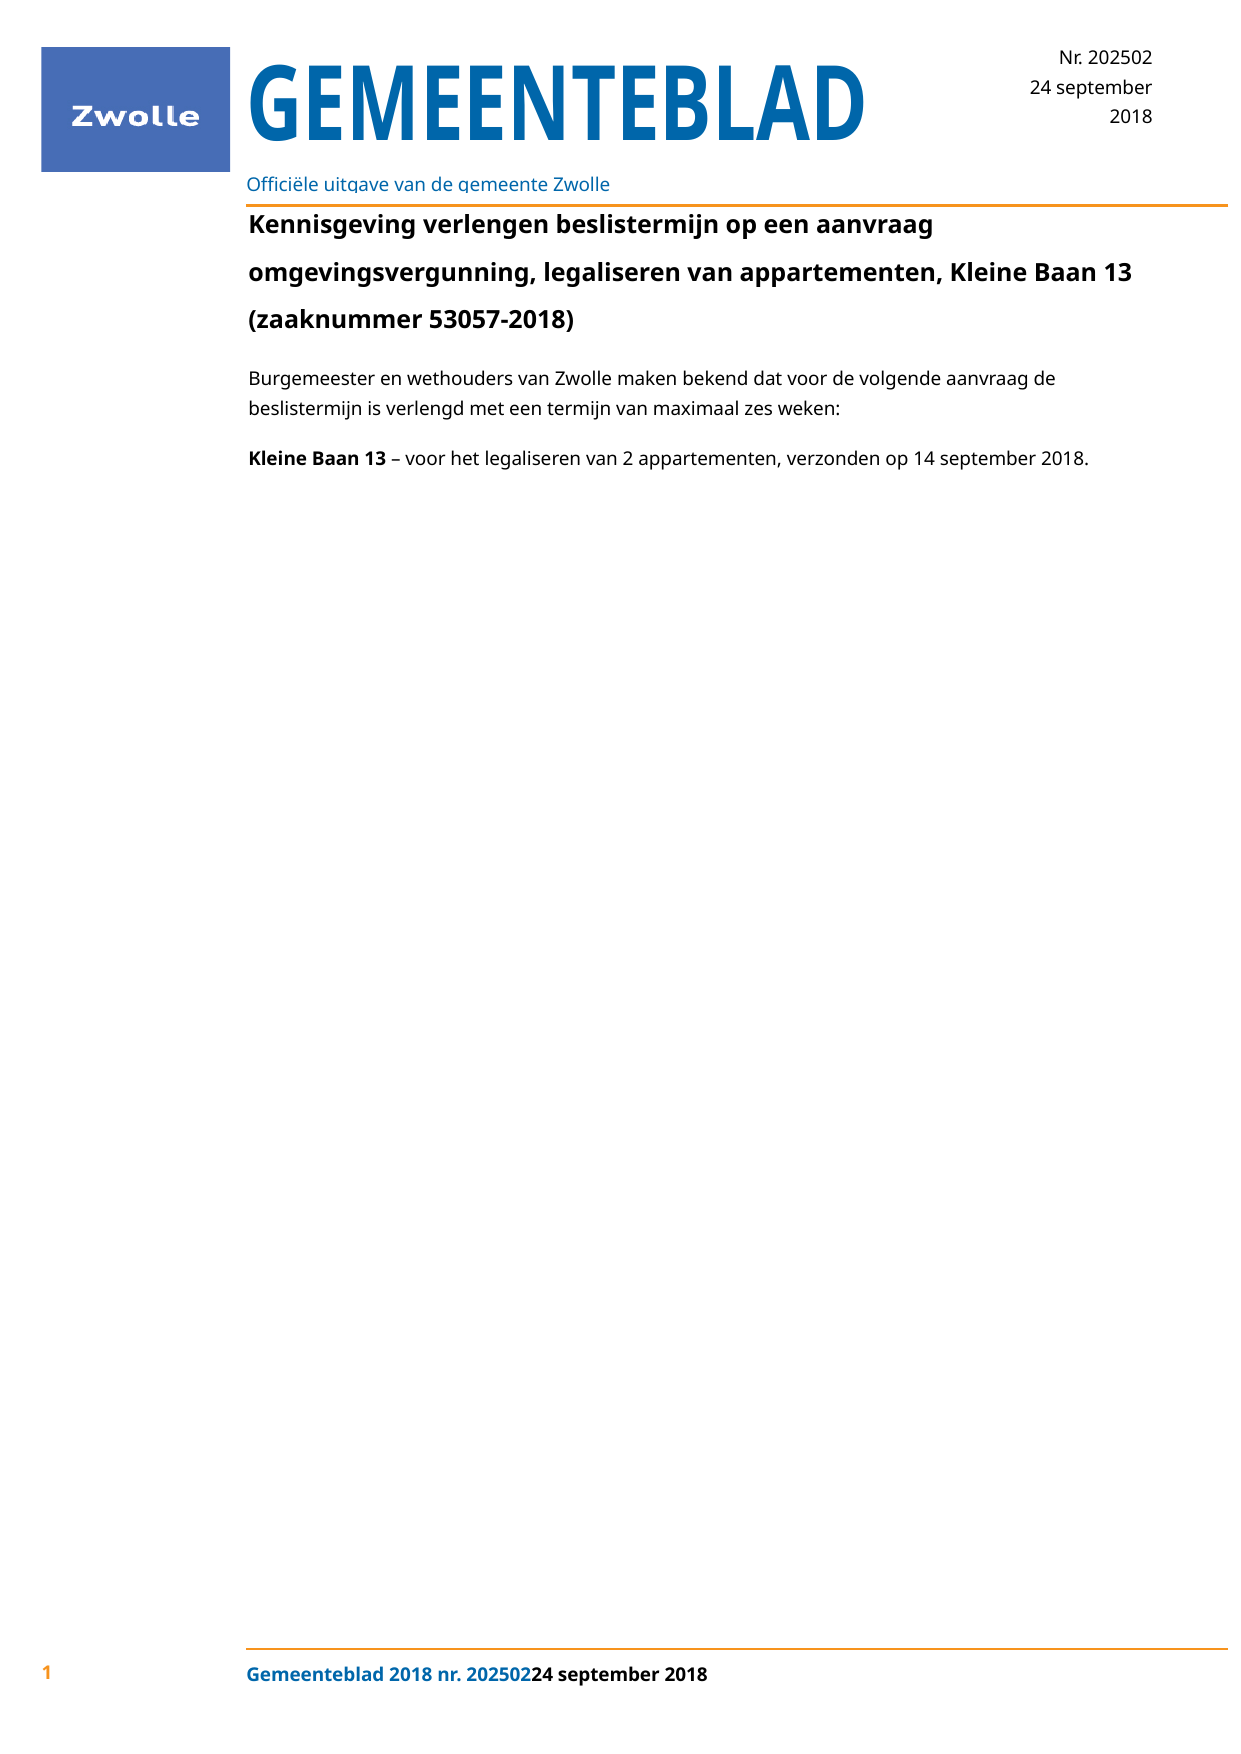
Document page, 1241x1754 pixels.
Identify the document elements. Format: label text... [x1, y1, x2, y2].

text Kleine Baan 13 – voor het legaliseren van 2 appartementen, verzonden op 14 september 2018. [248, 446, 1152, 471]
text Kennisgeving verlengen beslistermijn op een aanvraag omgevingsvergunning, legaliseren van appartementen, Kleine Baan 13 (zaaknummer 53057-2018) [248, 207, 1152, 336]
picture [41, 47, 231, 172]
text Burgemeester en wethouders van Zwolle maken bekend dat voor de volgende aanvraag de beslistermijn is verlengd met een termijn van maximaal zes weken: [248, 366, 1152, 421]
